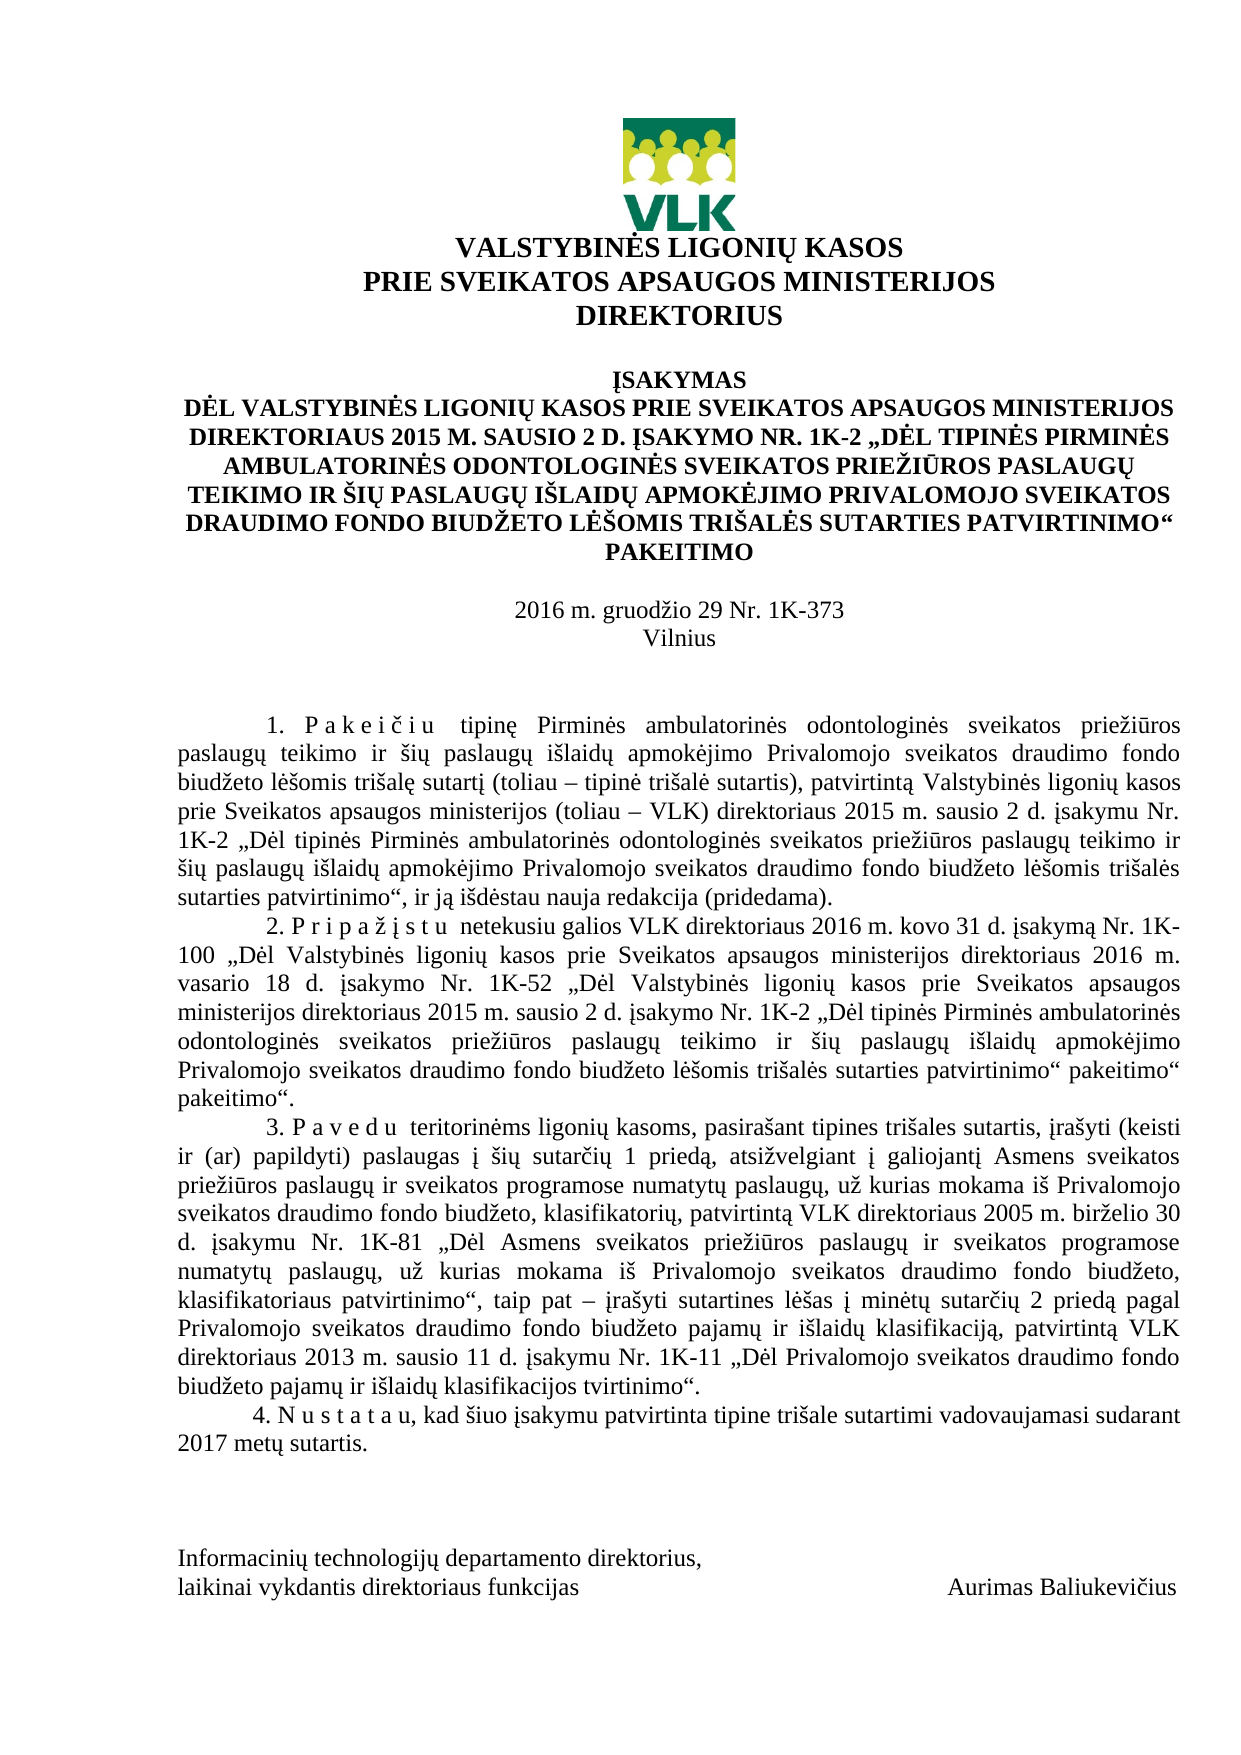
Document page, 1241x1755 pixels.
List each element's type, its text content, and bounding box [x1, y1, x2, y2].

text 4. N u s t a t a u, kad šiuo įsakymu patvirtinta tipine trišale sutartimi vadovaujamasi sudarant 2017 metų sutartis. [177, 1400, 1181, 1457]
text 2. Pripažįstu netekusiu galios VLK direktoriaus 2016 m. kovo 31 d. įsakymą Nr. 1K-100 „Dėl Valstybinės ligonių kasos prie Sveikatos apsaugos ministerijos direktoriaus 2016 m. vasario 18 d. įsakymo Nr. 1K-52 „Dėl Valstybinės ligonių kasos prie Sveikatos apsaugos ministerijos direktoriaus 2015 m. sausio 2 d. įsakymo Nr. 1K-2 „Dėl tipinės Pirminės ambulatorinės odontologinės sveikatos priežiūros paslaugų teikimo ir šių paslaugų išlaidų apmokėjimo Privalomojo sveikatos draudimo fondo biudžeto lėšomis trišalės sutarties patvirtinimo“ pakeitimo“ pakeitimo“. [177, 911, 1181, 1112]
text 1. Pakeičiu tipinę Pirminės ambulatorinės odontologinės sveikatos priežiūros paslaugų teikimo ir šių paslaugų išlaidų apmokėjimo Privalomojo sveikatos draudimo fondo biudžeto lėšomis trišalę sutartį (toliau – tipinė trišalė sutartis), patvirtintą Valstybinės ligonių kasos prie Sveikatos apsaugos ministerijos (toliau ‒ VLK) direktoriaus 2015 m. sausio 2 d. įsakymu Nr. 1K-2 „Dėl tipinės Pirminės ambulatorinės odontologinės sveikatos priežiūros paslaugų teikimo ir šių paslaugų išlaidų apmokėjimo Privalomojo sveikatos draudimo fondo biudžeto lėšomis trišalės sutarties patvirtinimo“, ir ją išdėstau nauja redakcija (pridedama). [177, 710, 1181, 911]
text ĮSAKYMAS [177, 365, 1181, 393]
text 2016 m. gruodžio 29 Nr. 1K-373 [177, 595, 1181, 623]
text laikinai vykdantis direktoriaus funkcijas Aurimas Baliukevičius [177, 1572, 1181, 1601]
text Informacinių technologijų departamento direktorius, [177, 1543, 1181, 1572]
text DĖL VALSTYBINĖS LIGONIŲ KASOS PRIE SVEIKATOS APSAUGOS MINISTERIJOS DIREKTORIAUS 2015 M. SAUSIO 2 D. ĮSAKYMO NR. 1K-2 „DĖL TIPINĖS PIRMINĖS AMBULATORINĖS ODONTOLOGINĖS SVEIKATOS PRIEŽIŪROS PASLAUGŲ TEIKIMO IR ŠIŲ PASLAUGŲ IŠLAIDŲ APMOKĖJIMO PRIVALOMOJO SVEIKATOS DRAUDIMO FONDO BIUDŽETO LĖŠOMIS TRIŠALĖS SUTARTIES PATVIRTINIMO“ PAKEITIMO [177, 393, 1181, 566]
text Vilnius [177, 623, 1181, 652]
text 3. Pavedu teritorinėms ligonių kasoms, pasirašant tipines trišales sutartis, įrašyti (keisti ir (ar) papildyti) paslaugas į šių sutarčių 1 priedą, atsižvelgiant į galiojantį Asmens sveikatos priežiūros paslaugų ir sveikatos programose numatytų paslaugų, už kurias mokama iš Privalomojo sveikatos draudimo fondo biudžeto, klasifikatorių, patvirtintą VLK direktoriaus 2005 m. birželio 30 d. įsakymu Nr. 1K-81 „Dėl Asmens sveikatos priežiūros paslaugų ir sveikatos programose numatytų paslaugų, už kurias mokama iš Privalomojo sveikatos draudimo fondo biudžeto, klasifikatoriaus patvirtinimo“, taip pat ‒ įrašyti sutartines lėšas į minėtų sutarčių 2 priedą pagal Privalomojo sveikatos draudimo fondo biudžeto pajamų ir išlaidų klasifikaciją, patvirtintą VLK direktoriaus 2013 m. sausio 11 d. įsakymu Nr. 1K-11 „Dėl Privalomojo sveikatos draudimo fondo biudžeto pajamų ir išlaidų klasifikacijos tvirtinimo“. [177, 1112, 1181, 1400]
text PRIE SVEIKATOS APSAUGOS MINISTERIJOS [177, 264, 1181, 298]
text VALSTYBINĖS LIGONIŲ KASOS [177, 231, 1181, 264]
text DIREKTORIUS [177, 298, 1181, 331]
